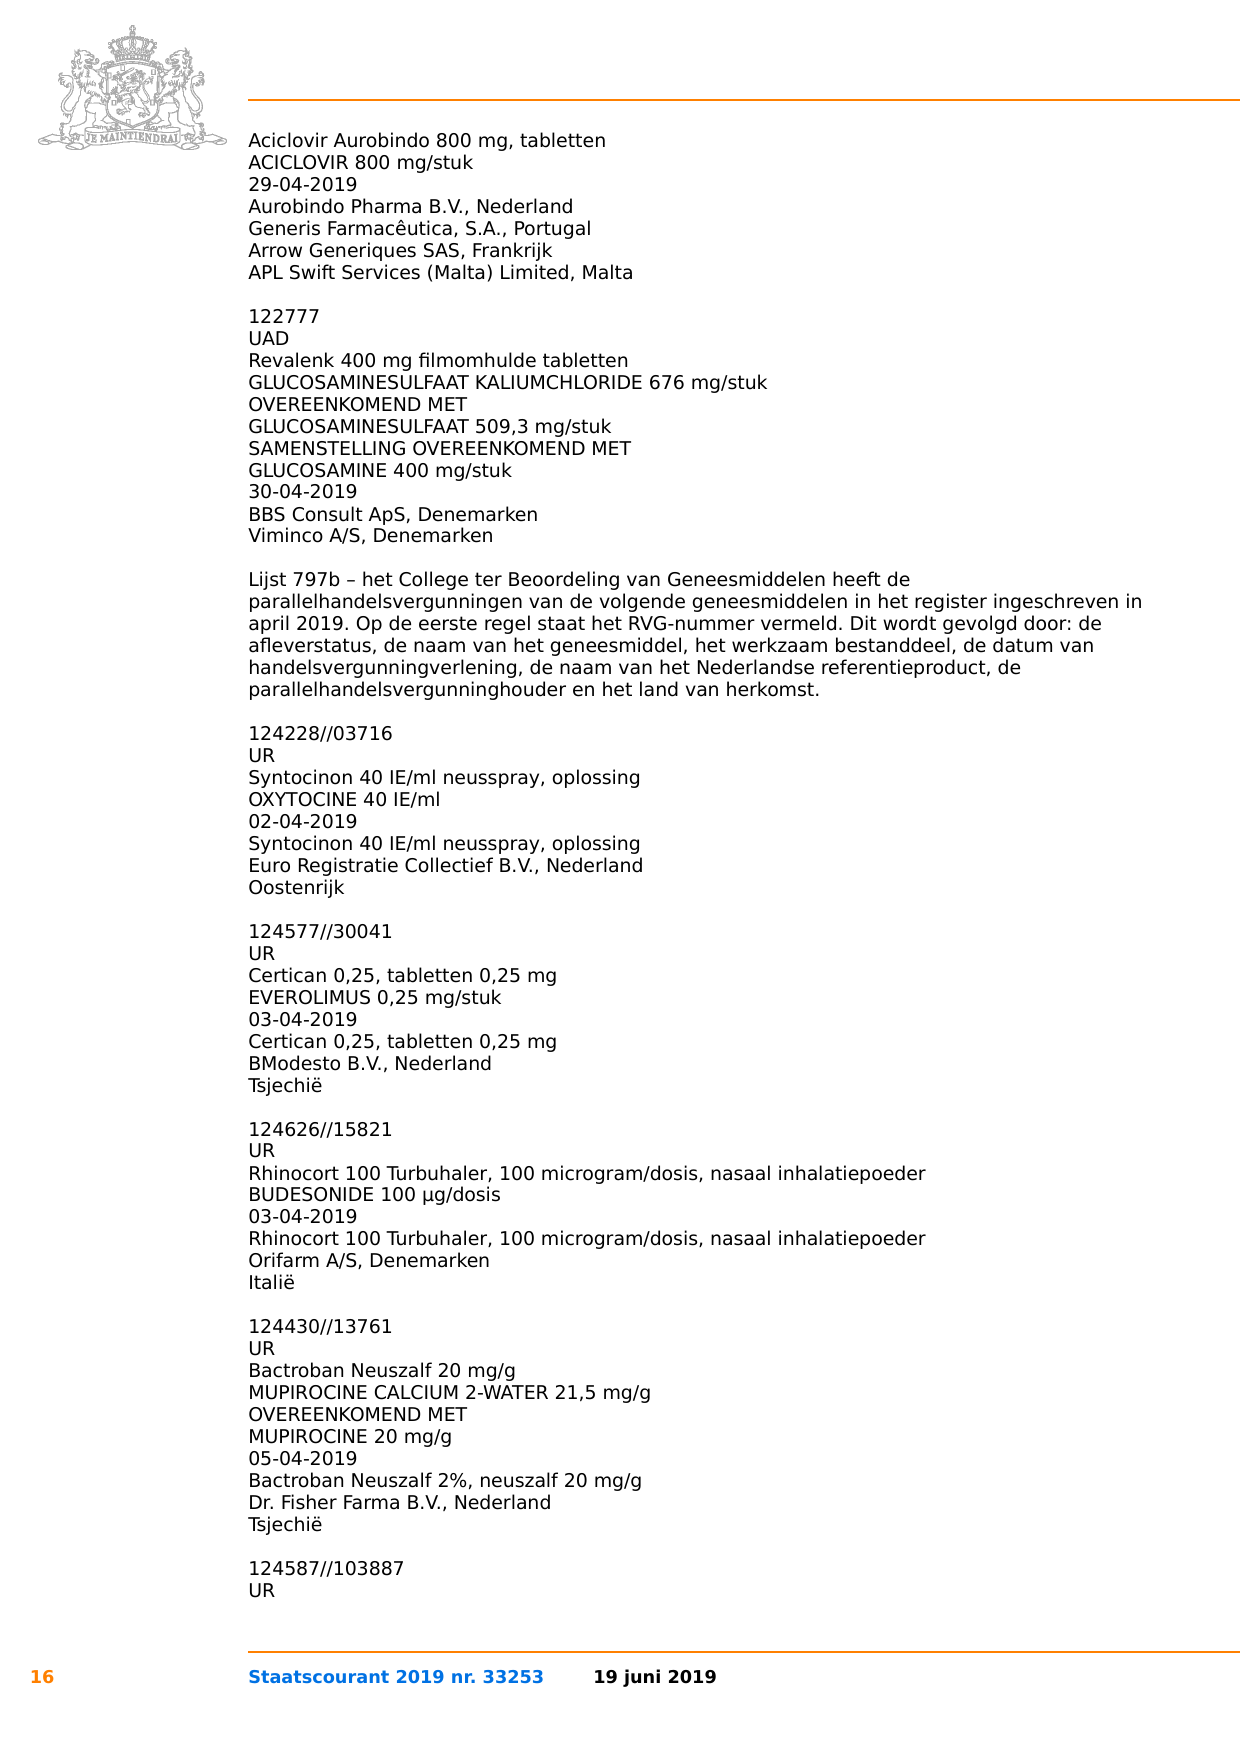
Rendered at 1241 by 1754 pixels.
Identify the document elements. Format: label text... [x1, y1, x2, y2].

text Bactroban Neuszalf 2%, neuszalf 20 mg/g [248, 1470, 1163, 1492]
text 122777 [248, 306, 1163, 328]
text UR [248, 943, 1163, 965]
text MUPIROCINE 20 mg/g [248, 1426, 1163, 1448]
text EVEROLIMUS 0,25 mg/stuk [248, 987, 1163, 1009]
text Syntocinon 40 IE/ml neusspray, oplossing [248, 833, 1163, 855]
text UR [248, 1580, 1163, 1602]
text 124228//03716 [248, 723, 1163, 745]
text 124587//103887 [248, 1558, 1163, 1580]
text Lijst 797b – het College ter Beoordeling van Geneesmiddelen heeft de parallelhandelsvergunningen van de volgende geneesmiddelen in het register ingeschreven in april 2019. Op de eerste regel staat het RVG-nummer vermeld. Dit wordt gevolgd door: de afleverstatus, de naam van het geneesmiddel, het werkzaam bestanddeel, de datum van handelsvergunningverlening, de naam van het Nederlandse referentieproduct, de parallelhandelsvergunninghouder en het land van herkomst. [248, 569, 1163, 701]
text BUDESONIDE 100 µg/dosis [248, 1184, 1163, 1206]
text UAD [248, 328, 1163, 349]
text Aciclovir Aurobindo 800 mg, tabletten [248, 130, 1163, 152]
text Rhinocort 100 Turbuhaler, 100 microgram/dosis, nasaal inhalatiepoeder [248, 1228, 1163, 1250]
text MUPIROCINE CALCIUM 2-WATER 21,5 mg/g [248, 1382, 1163, 1404]
picture [38, 25, 227, 150]
text Tsjechië [248, 1514, 1163, 1536]
text Italië [248, 1272, 1163, 1294]
text 124430//13761 [248, 1316, 1163, 1338]
text OXYTOCINE 40 IE/ml [248, 789, 1163, 811]
text Orifarm A/S, Denemarken [248, 1250, 1163, 1272]
text Syntocinon 40 IE/ml neusspray, oplossing [248, 767, 1163, 789]
text Generis Farmacêutica, S.A., Portugal [248, 218, 1163, 240]
text 29-04-2019 [248, 174, 1163, 196]
text OVEREENKOMEND MET [248, 393, 1163, 416]
text Oostenrijk [248, 877, 1163, 899]
text 124626//15821 [248, 1118, 1163, 1140]
text 03-04-2019 [248, 1206, 1163, 1228]
text UR [248, 1140, 1163, 1162]
text SAMENSTELLING OVEREENKOMEND MET [248, 437, 1163, 459]
text 124577//30041 [248, 921, 1163, 943]
text Revalenk 400 mg filmomhulde tabletten [248, 349, 1163, 372]
text 02-04-2019 [248, 811, 1163, 833]
text Aurobindo Pharma B.V., Nederland [248, 196, 1163, 218]
text GLUCOSAMINE 400 mg/stuk [248, 459, 1163, 481]
text Tsjechië [248, 1074, 1163, 1097]
text UR [248, 745, 1163, 767]
text Viminco A/S, Denemarken [248, 525, 1163, 547]
text Certican 0,25, tabletten 0,25 mg [248, 1031, 1163, 1053]
text BModesto B.V., Nederland [248, 1053, 1163, 1074]
text Bactroban Neuszalf 20 mg/g [248, 1360, 1163, 1382]
text OVEREENKOMEND MET [248, 1404, 1163, 1426]
text Certican 0,25, tabletten 0,25 mg [248, 965, 1163, 987]
text 05-04-2019 [248, 1448, 1163, 1470]
text Dr. Fisher Farma B.V., Nederland [248, 1492, 1163, 1514]
text Rhinocort 100 Turbuhaler, 100 microgram/dosis, nasaal inhalatiepoeder [248, 1162, 1163, 1184]
text APL Swift Services (Malta) Limited, Malta [248, 262, 1163, 284]
text UR [248, 1338, 1163, 1360]
text GLUCOSAMINESULFAAT 509,3 mg/stuk [248, 416, 1163, 437]
text Arrow Generiques SAS, Frankrijk [248, 240, 1163, 262]
text Euro Registratie Collectief B.V., Nederland [248, 855, 1163, 877]
text GLUCOSAMINESULFAAT KALIUMCHLORIDE 676 mg/stuk [248, 372, 1163, 393]
text 30-04-2019 [248, 481, 1163, 503]
text BBS Consult ApS, Denemarken [248, 503, 1163, 525]
text ACICLOVIR 800 mg/stuk [248, 152, 1163, 174]
text 03-04-2019 [248, 1009, 1163, 1031]
